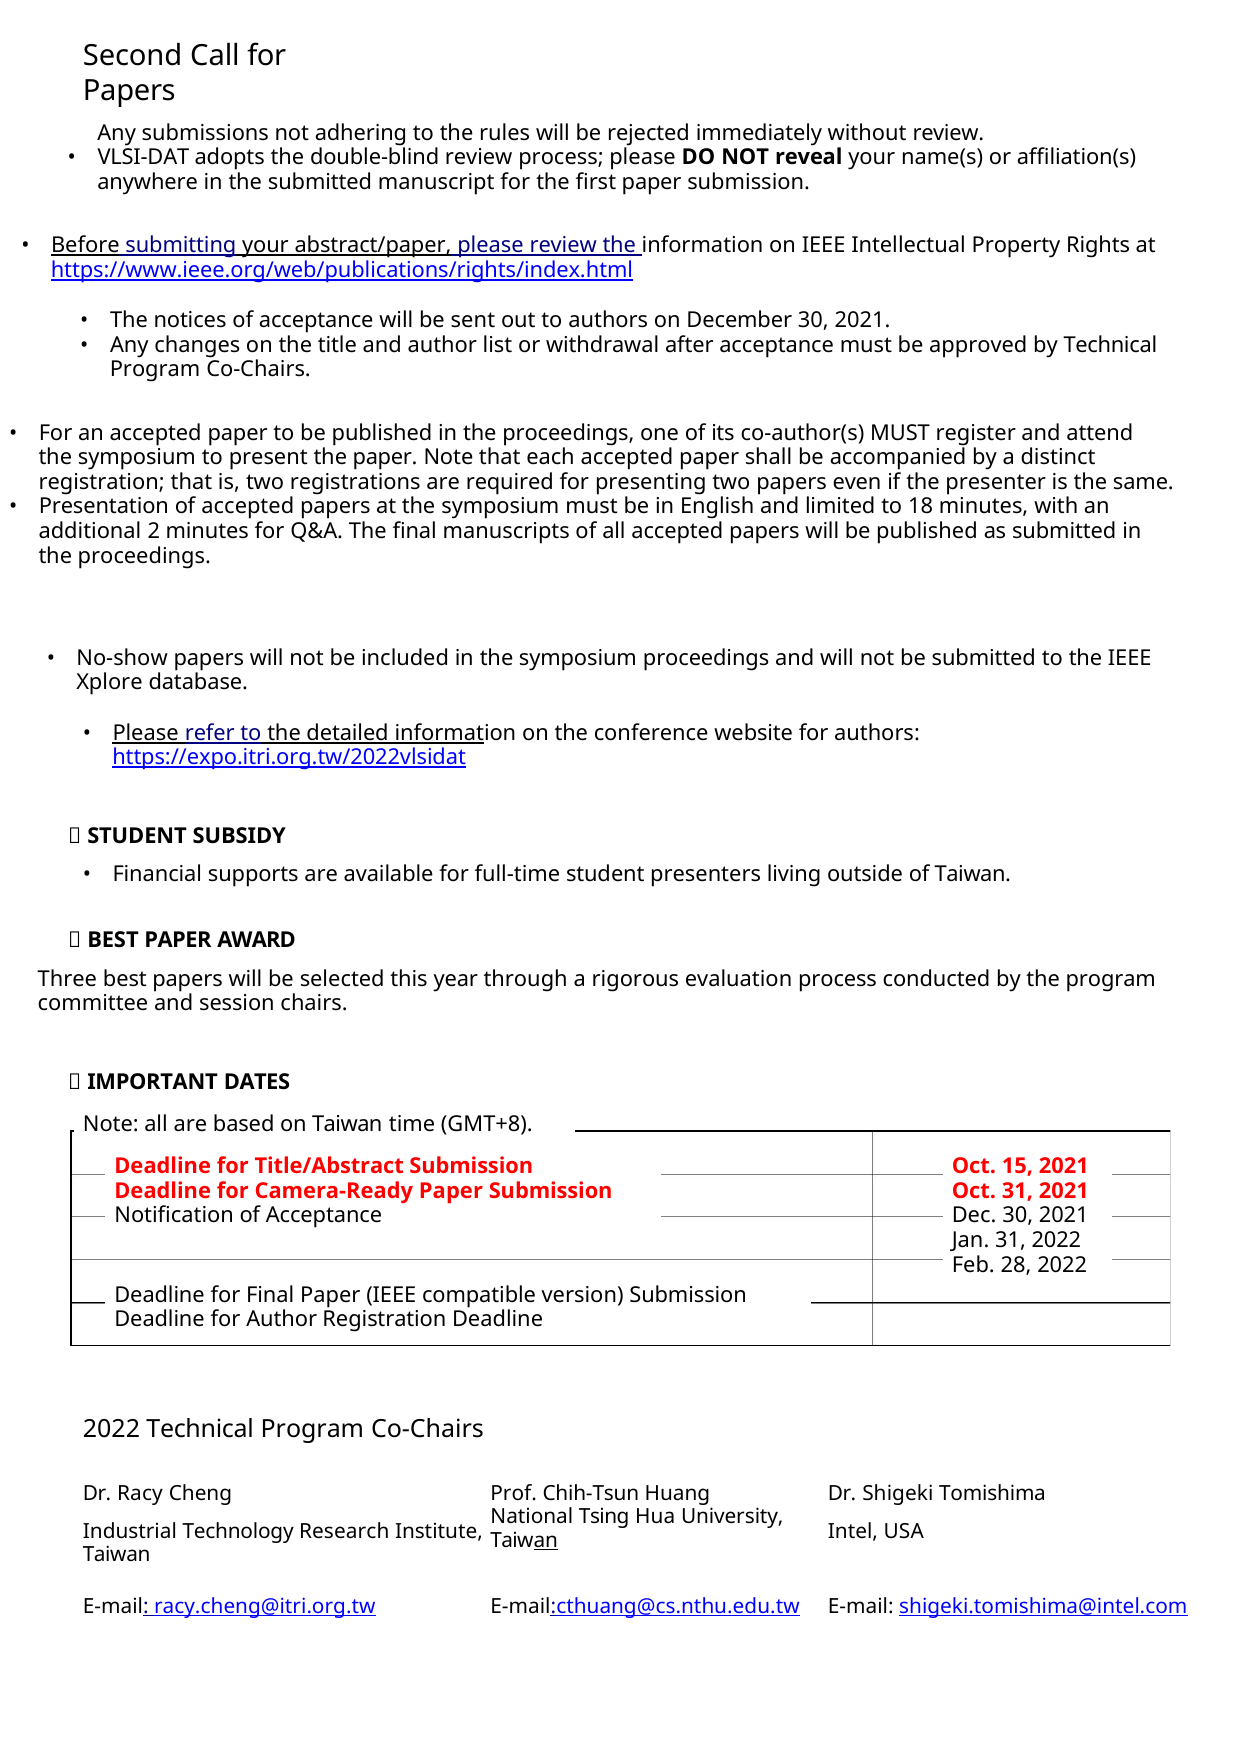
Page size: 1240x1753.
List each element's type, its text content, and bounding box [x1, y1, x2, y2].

text registration; that is, two registrations are required for presenting two papers even if the presenter is the same. [38, 470, 1231, 494]
text • Before submitting your abstract/paper, please review the information on IEEE Intellectual Property Rights at [21, 233, 1231, 258]
text E-mail:cthuang@cs.nthu.edu.tw [490, 1594, 811, 1618]
text • Please refer to the detailed information on the conference website for authors: [83, 721, 966, 745]
text Dr. Racy Cheng [83, 1482, 243, 1505]
text Notification of Acceptance [114, 1203, 652, 1228]
text Deadline for Camera-Ready Paper Submission [114, 1179, 652, 1203]
text anywhere in the submitted manuscript for the first paper submission. [97, 170, 1231, 194]
text Taiwan [490, 1528, 790, 1552]
text Industrial Technology Research Institute, [83, 1520, 481, 1543]
text Three best papers will be selected this year through a rigorous evaluation process conducted by the program [37, 966, 1231, 991]
text https://www.ieee.org/web/publications/rights/index.html [51, 258, 1231, 282]
text Any submissions not adhering to the rules will be rejected immediately without review. [97, 121, 1231, 145]
text Deadline for Title/Abstract Submission [114, 1154, 652, 1179]
text Jan. 31, 2022 [952, 1228, 1103, 1252]
text Feb. 28, 2022 [952, 1252, 1103, 1277]
text • Any changes on the title and author list or withdrawal after acceptance must be approved by Technical [80, 333, 1231, 357]
text Prof. Chih-Tsun Huang [490, 1482, 790, 1505]
text additional 2 minutes for Q&A. The final manuscripts of all accepted papers will be published as submitted in [38, 519, 1231, 543]
text • For an accepted paper to be published in the proceedings, one of its co-author(s) MUST register and attend [9, 421, 1231, 445]
text  BEST PAPER AWARD [68, 928, 338, 953]
text Deadline for Final Paper (IEEE compatible version) Submission [114, 1282, 802, 1307]
text Intel, USA [828, 1520, 935, 1543]
text • Financial supports are available for full-time student presenters living outside of Taiwan. [83, 862, 1071, 887]
text the symposium to present the paper. Note that each accepted paper shall be accompanied by a distinct [38, 445, 1231, 470]
text the proceedings. [38, 543, 1231, 568]
text  IMPORTANT DATES [68, 1070, 318, 1094]
text  STUDENT SUBSIDY [68, 824, 317, 848]
picture [70, 1130, 1171, 1346]
text Taiwan [83, 1543, 495, 1566]
text Xplore database. [76, 670, 1231, 695]
text Dr. Shigeki Tomishima [828, 1482, 1047, 1505]
text Note: all are based on Taiwan time (GMT+8). [83, 1111, 566, 1136]
text • The notices of acceptance will be sent out to authors on December 30, 2021. [80, 308, 1231, 333]
text Oct. 31, 2021 [952, 1179, 1103, 1203]
text • VLSI-DAT adopts the double-blind review process; please DO NOT reveal your name(s) or affiliation(s) [67, 145, 1231, 170]
text https://expo.itri.org.tw/2022vlsidat [112, 745, 966, 770]
text E-mail: racy.cheng@itri.org.tw [83, 1594, 383, 1618]
text 2022 Technical Program Co-Chairs [83, 1415, 512, 1443]
text National Tsing Hua University, [490, 1505, 790, 1528]
text Oct. 15, 2021 [952, 1154, 1103, 1179]
text Dec. 30, 2021 [952, 1203, 1103, 1228]
text E-mail: shigeki.tomishima@intel.com [828, 1594, 1201, 1618]
text Program Co-Chairs. [109, 357, 1231, 382]
text Second Call for Papers [83, 36, 367, 108]
text Deadline for Author Registration Deadline [114, 1307, 802, 1332]
text • No-show papers will not be included in the symposium proceedings and will not be submitted to the IEEE [47, 646, 1231, 670]
text • Presentation of accepted papers at the symposium must be in English and limited to 18 minutes, with an [9, 494, 1231, 519]
text committee and session chairs. [37, 991, 1231, 1016]
